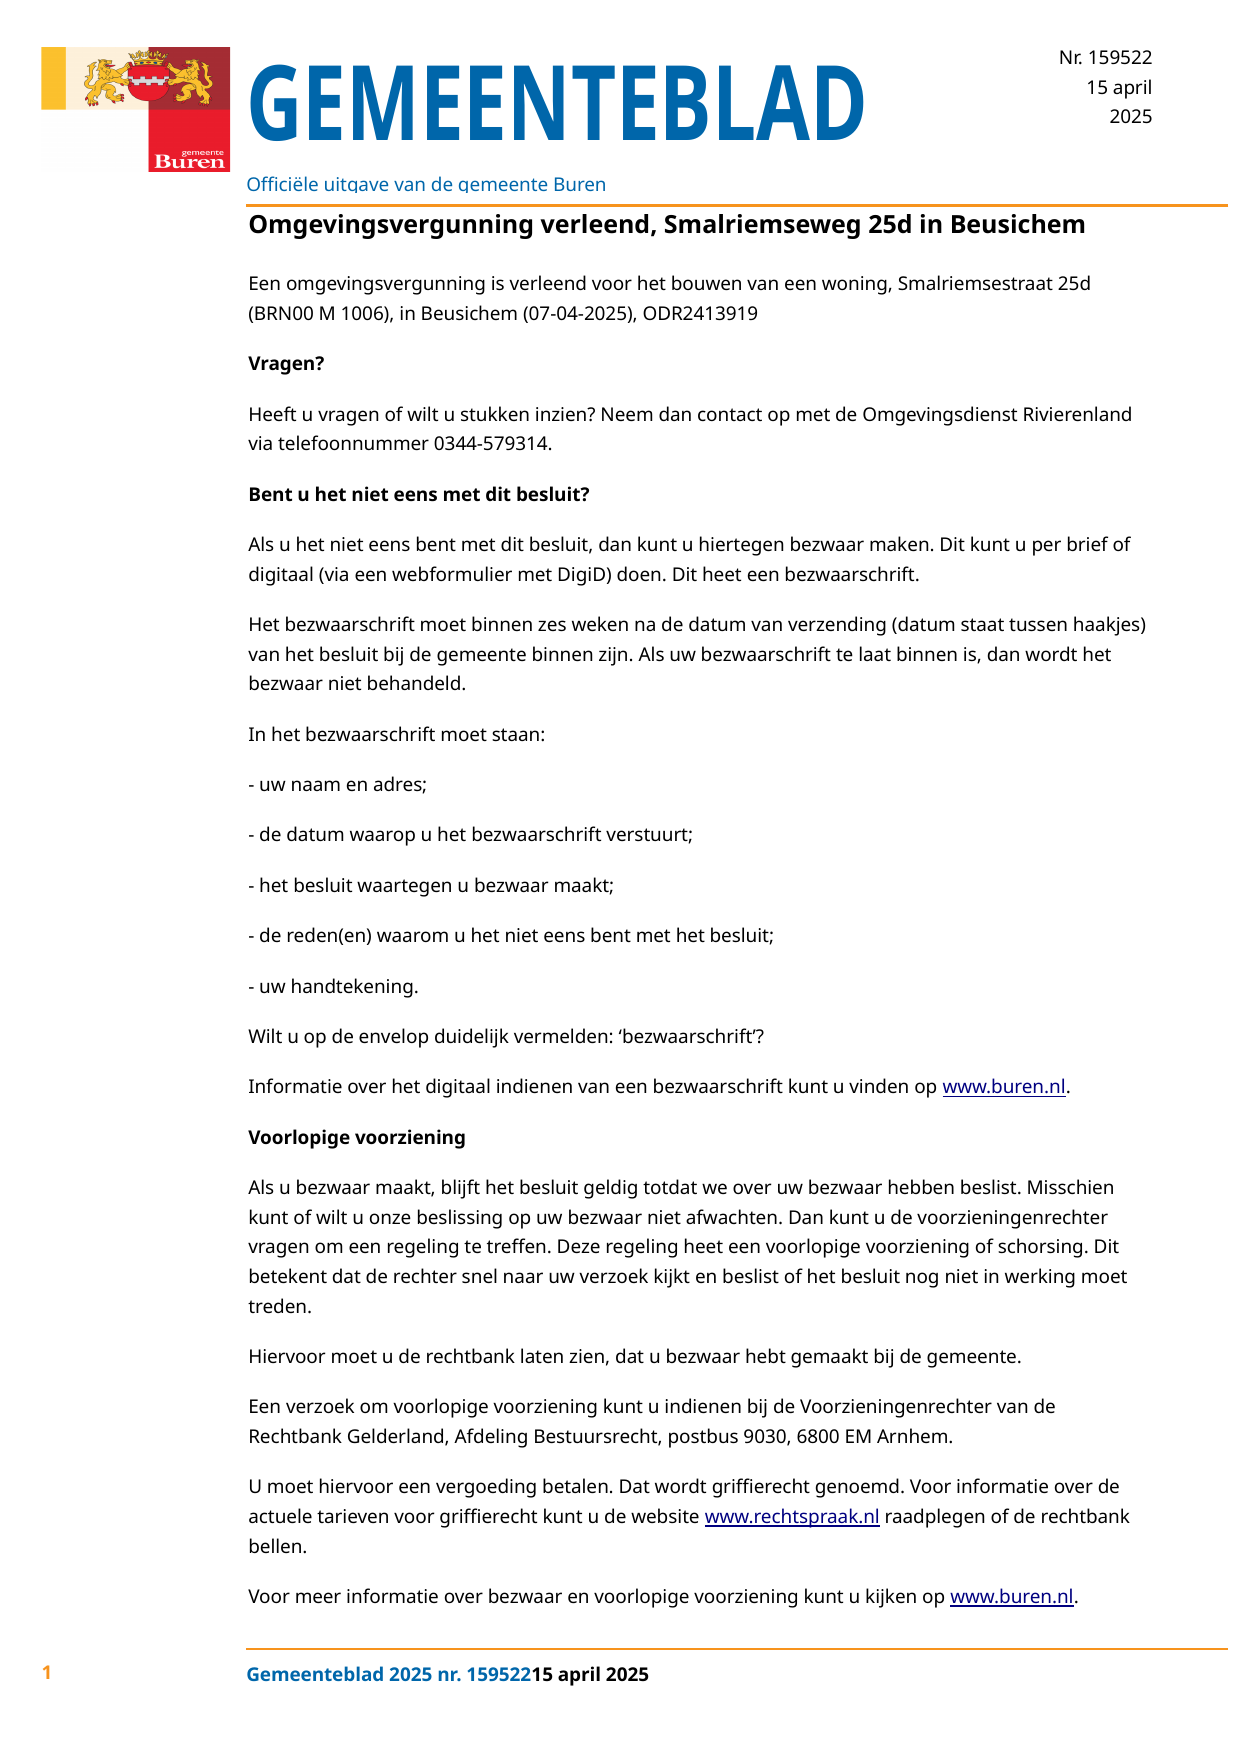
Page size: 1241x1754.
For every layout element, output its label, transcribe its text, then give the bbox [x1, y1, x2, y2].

text - het besluit waartegen u bezwaar maakt; [248, 872, 1152, 898]
text Voor meer informatie over bezwaar en voorlopige voorziening kunt u kijken op www.buren.nl. [248, 1583, 1152, 1609]
text Als u bezwaar maakt, blijft het besluit geldig totdat we over uw bezwaar hebben beslist. Misschien kunt of wilt u onze beslissing op uw bezwaar niet afwachten. Dan kunt u de voorzieningenrechter vragen om een regeling te treffen. Deze regeling heet een voorlopige voorziening of schorsing. Dit betekent dat de rechter snel naar uw verzoek kijkt en beslist of het besluit nog niet in werking moet treden. [248, 1174, 1152, 1318]
text Omgevingsvergunning verleend, Smalriemseweg 25d in Beusichem [248, 207, 1152, 241]
text Wilt u op de envelop duidelijk vermelden: ‘bezwaarschrift’? [248, 1023, 1152, 1049]
text Een omgevingsvergunning is verleend voor het bouwen van een woning, Smalriemsestraat 25d (BRN00 M 1006), in Beusichem (07-04-2025), ODR2413919 [248, 270, 1152, 326]
text In het bezwaarschrift moet staan: [248, 721, 1152, 746]
text Als u het niet eens bent met dit besluit, dan kunt u hiertegen bezwaar maken. Dit kunt u per brief of digitaal (via een webformulier met DigiD) doen. Dit heet een bezwaarschrift. [248, 531, 1152, 586]
text Heeft u vragen of wilt u stukken inzien? Neem dan contact op met de Omgevingsdienst Rivierenland via telefoonnummer 0344-579314. [248, 401, 1152, 456]
text U moet hiervoor een vergoeding betalen. Dat wordt griffierecht genoemd. Voor informatie over de actuele tarieven voor griffierecht kunt u de website www.rechtspraak.nl raadplegen of de rechtbank bellen. [248, 1474, 1152, 1558]
text Voorlopige voorziening [248, 1124, 1152, 1150]
text - de datum waarop u het bezwaarschrift verstuurt; [248, 822, 1152, 847]
picture [41, 47, 231, 172]
text Informatie over het digitaal indienen van een bezwaarschrift kunt u vinden op www.buren.nl. [248, 1074, 1152, 1099]
text Bent u het niet eens met dit besluit? [248, 481, 1152, 506]
text - uw naam en adres; [248, 771, 1152, 797]
text - uw handtekening. [248, 973, 1152, 998]
text Een verzoek om voorlopige voorziening kunt u indienen bij de Voorzieningenrechter van de Rechtbank Gelderland, Afdeling Bestuursrecht, postbus 9030, 6800 EM Arnhem. [248, 1394, 1152, 1449]
text Het bezwaarschrift moet binnen zes weken na de datum van verzending (datum staat tussen haakjes) van het besluit bij de gemeente binnen zijn. Als uw bezwaarschrift te laat binnen is, dan wordt het bezwaar niet behandeld. [248, 611, 1152, 696]
text Hiervoor moet u de rechtbank laten zien, dat u bezwaar hebt gemaakt bij de gemeente. [248, 1343, 1152, 1369]
text Vragen? [248, 350, 1152, 376]
text - de reden(en) waarom u het niet eens bent met het besluit; [248, 922, 1152, 948]
